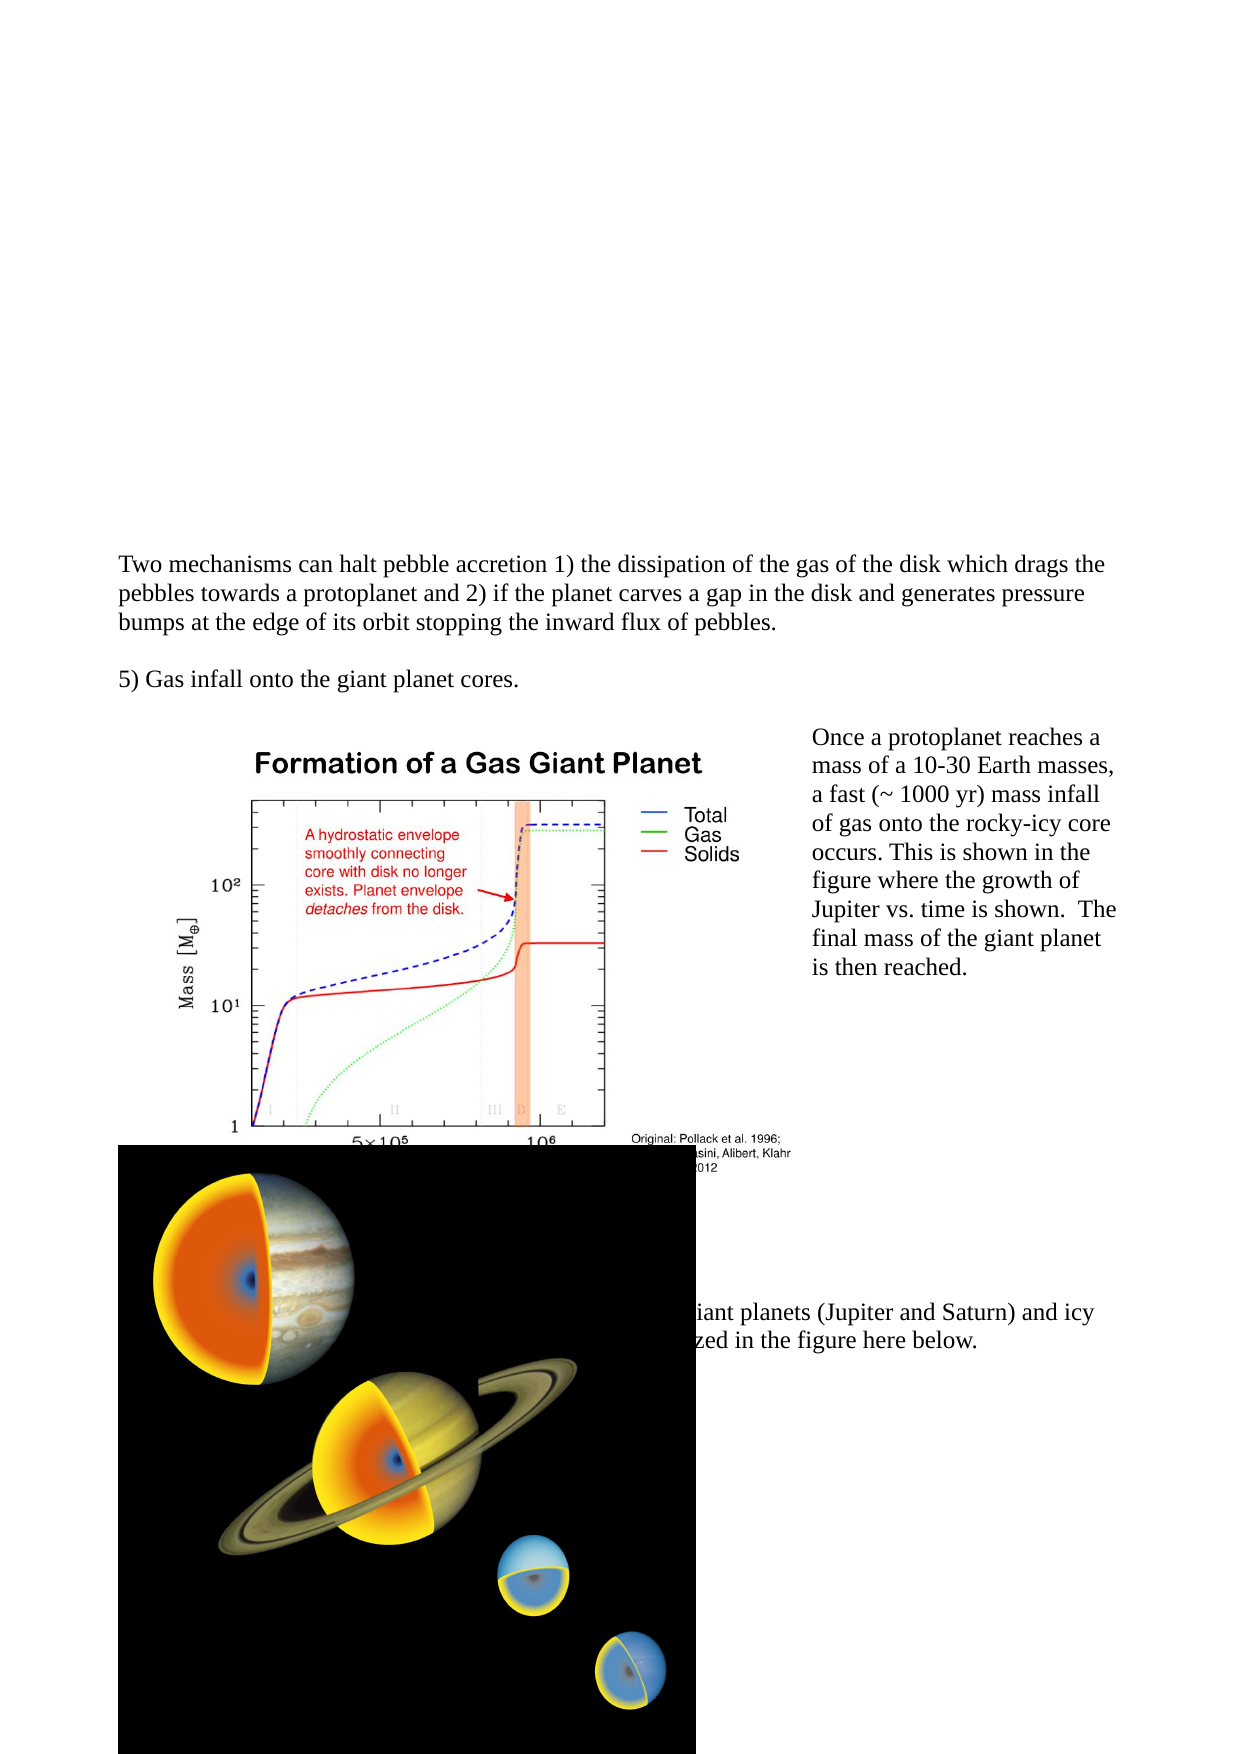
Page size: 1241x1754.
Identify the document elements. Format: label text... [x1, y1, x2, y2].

text Structure of the giant and icy planets. [696, 1239, 1122, 1268]
text The four outer planets of the solar system are divided in giant planets (Jupiter and Saturn) and icy planets (Uranus and Neptune). Their structure is summarized in the figure here below. [696, 1297, 1122, 1354]
text Two mechanisms can halt pebble accretion 1) the dissipation of the gas of the disk which drags the pebbles towards a protoplanet and 2) if the planet carves a gap in the disk and generates pressure bumps at the edge of its orbit stopping the inward flux of pebbles. [118, 549, 1122, 636]
text Once a protoplanet reaches a mass of a 10-30 Earth masses, a fast (~ 1000 yr) mass infall of gas onto the rocky-icy core occurs. This is shown in the figure where the growth of Jupiter vs. time is shown. The final mass of the giant planet is then reached. [118, 722, 1122, 981]
text 5) Gas infall onto the giant planet cores. [118, 664, 1122, 693]
picture [118, 731, 812, 1754]
